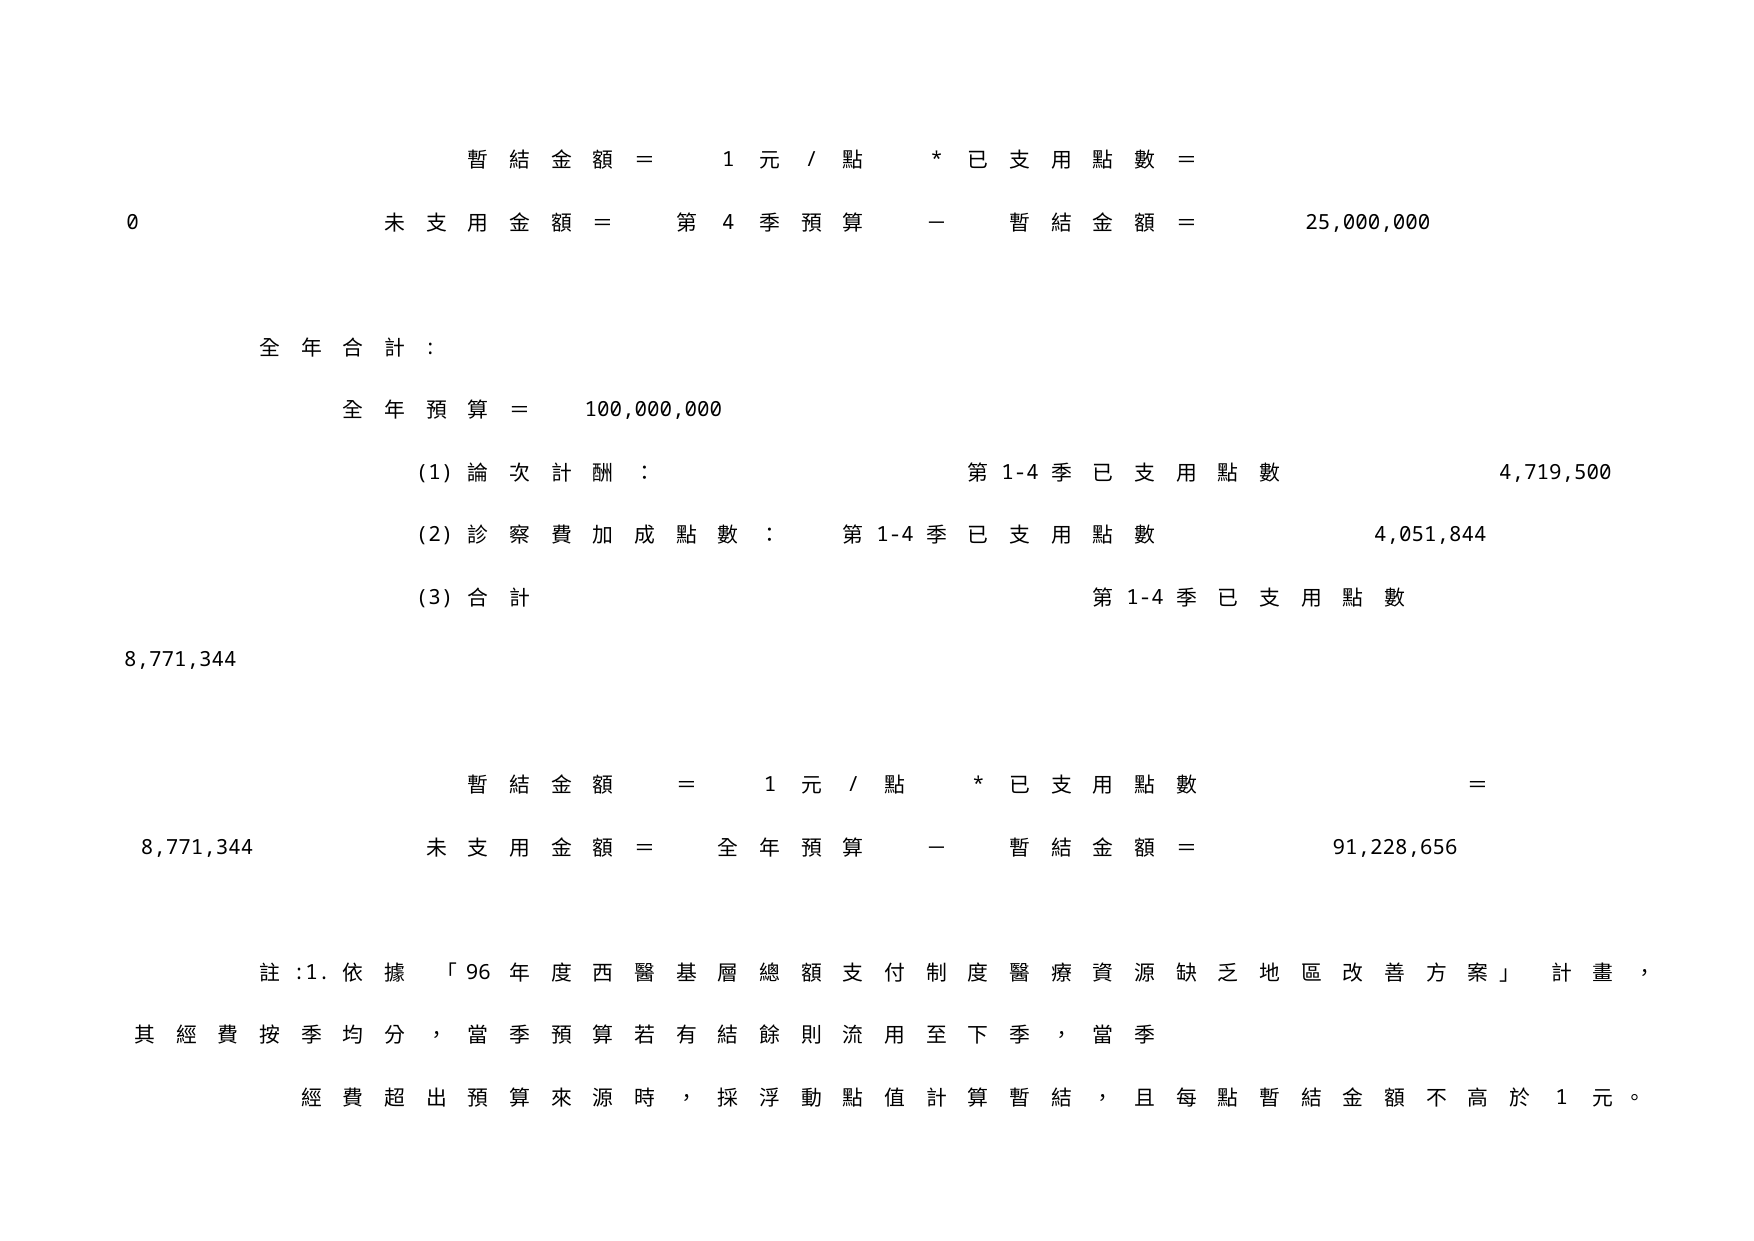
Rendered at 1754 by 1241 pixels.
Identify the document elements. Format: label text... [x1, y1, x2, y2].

text 全年預算＝ 100,000,000 [124, 367, 1624, 429]
text 註:1.依據「96年度西醫基層總額支付制度醫療資源缺乏地區改善方案」計畫，其經費按季均分，當季預算若有結餘則流用至下季，當季 [124, 929, 1624, 1054]
text (1)論次計酬： 第1-4季已支用點數 4,719,500 [124, 429, 1624, 492]
text 暫結金額 ＝ 1元/點 *已支用點數 ＝ 8,771,344 未支用金額＝ 全年預算 － 暫結金額＝ 91,228,656 [124, 742, 1624, 867]
text 暫結金額＝ 1元/點 *已支用點數＝ 0 未支用金額＝ 第4季預算 － 暫結金額＝ 25,000,000 [124, 117, 1624, 242]
text (3)合計 第1-4季已支用點數 8,771,344 [124, 554, 1624, 679]
text (2)診察費加成點數： 第1-4季已支用點數 4,051,844 [124, 492, 1624, 554]
text 全年合計: [124, 304, 1624, 367]
text 經費超出預算來源時，採浮動點值計算暫結，且每點暫結金額不高於1元。年底時全部採浮動點值進行結算，且每點金額不高於1元。 [124, 1054, 1624, 1117]
